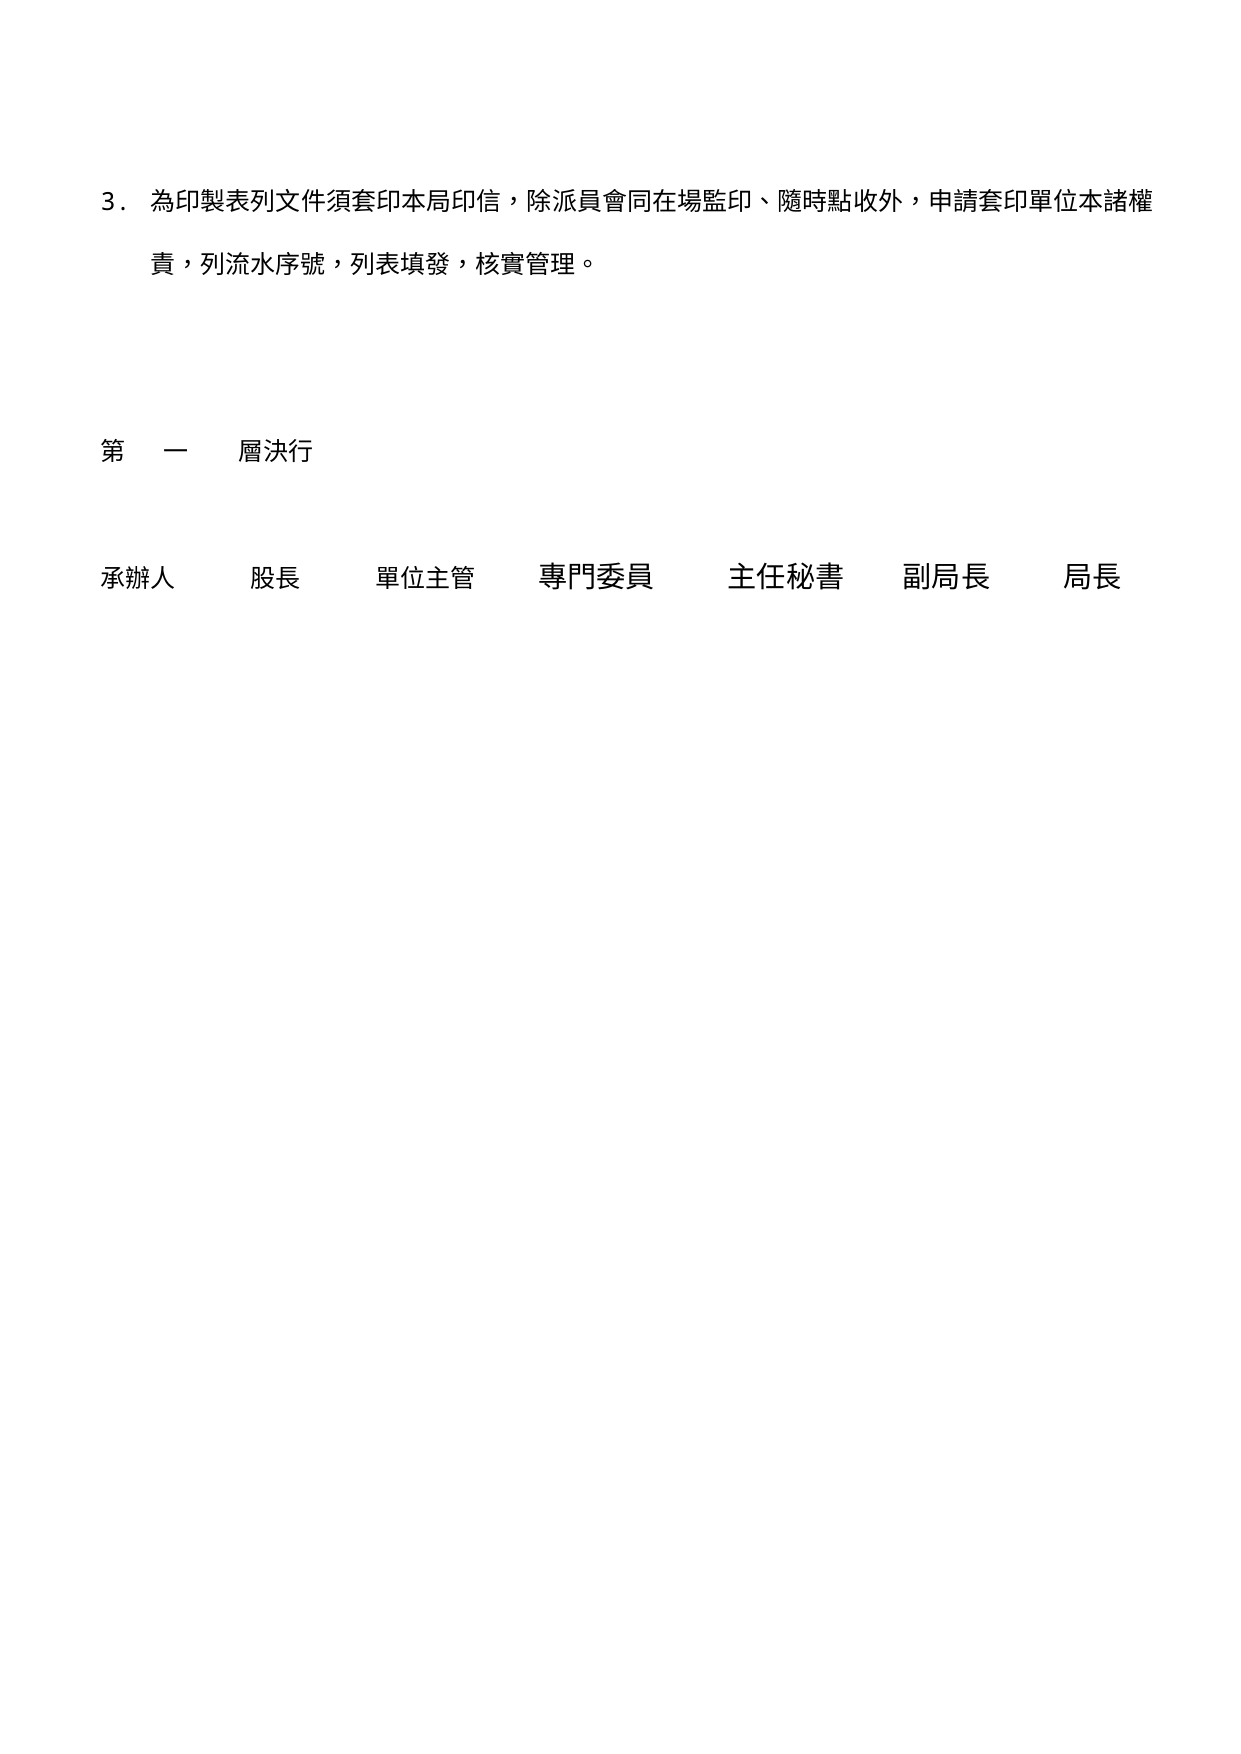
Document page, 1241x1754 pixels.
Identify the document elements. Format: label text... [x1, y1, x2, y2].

text 第 一 層決行 [100, 408, 1157, 471]
text 承辦人 股長 單位主管 專門委員 主任秘書 副局長 局長 [100, 533, 1157, 596]
list 為印製表列文件須套印本局印信，除派員會同在場監印、隨時點收外，申請套印單位本諸權責，列流水序號，列表填發，核實管理。 [100, 158, 1157, 283]
